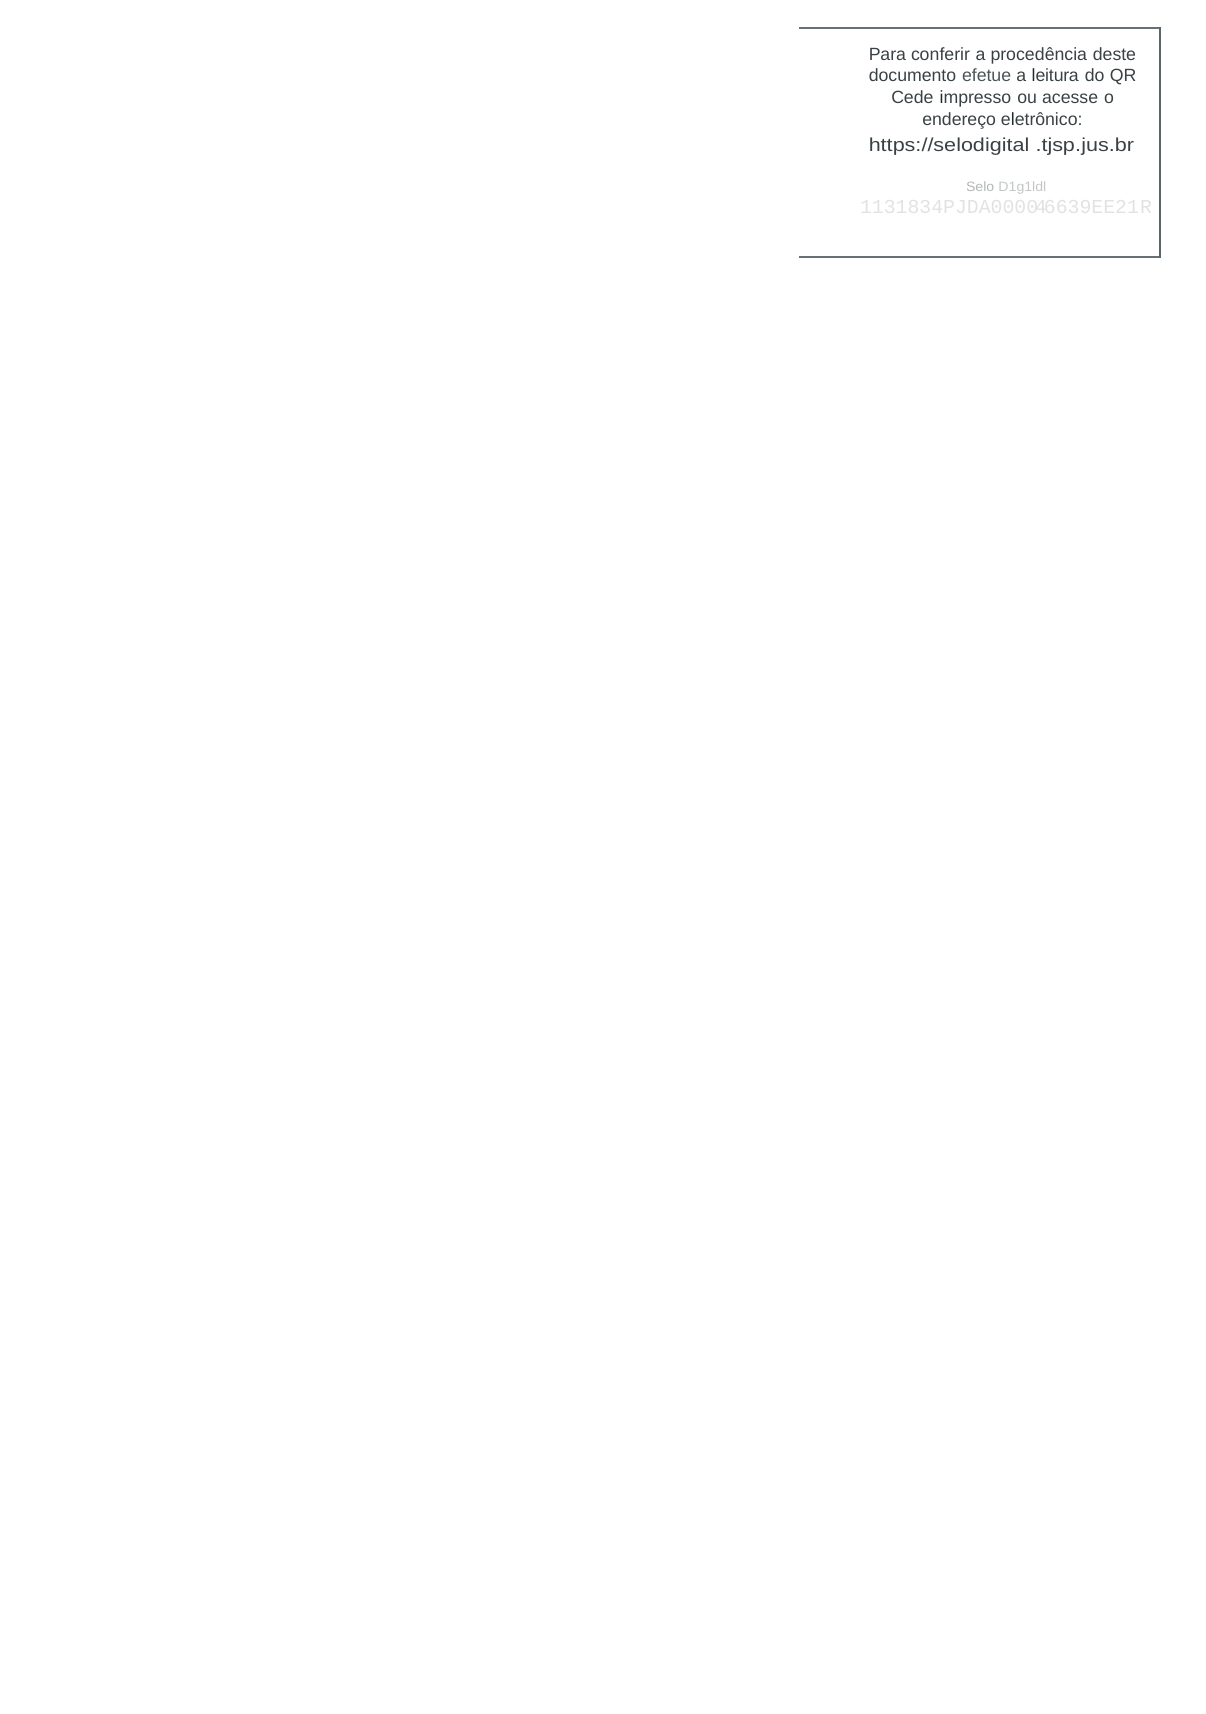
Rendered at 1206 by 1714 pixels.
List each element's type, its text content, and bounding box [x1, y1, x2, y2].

table_cell Para conferir a procedência deste documento efetue a leitura do QR Cede impresso ou acesse o endereço eletrônico: https://selodigital .tjsp.jus.br Selo D1g1ldl 1131834PJDA000046639EE21R [799, 29, 1159, 256]
table_cell [47, 27, 799, 256]
